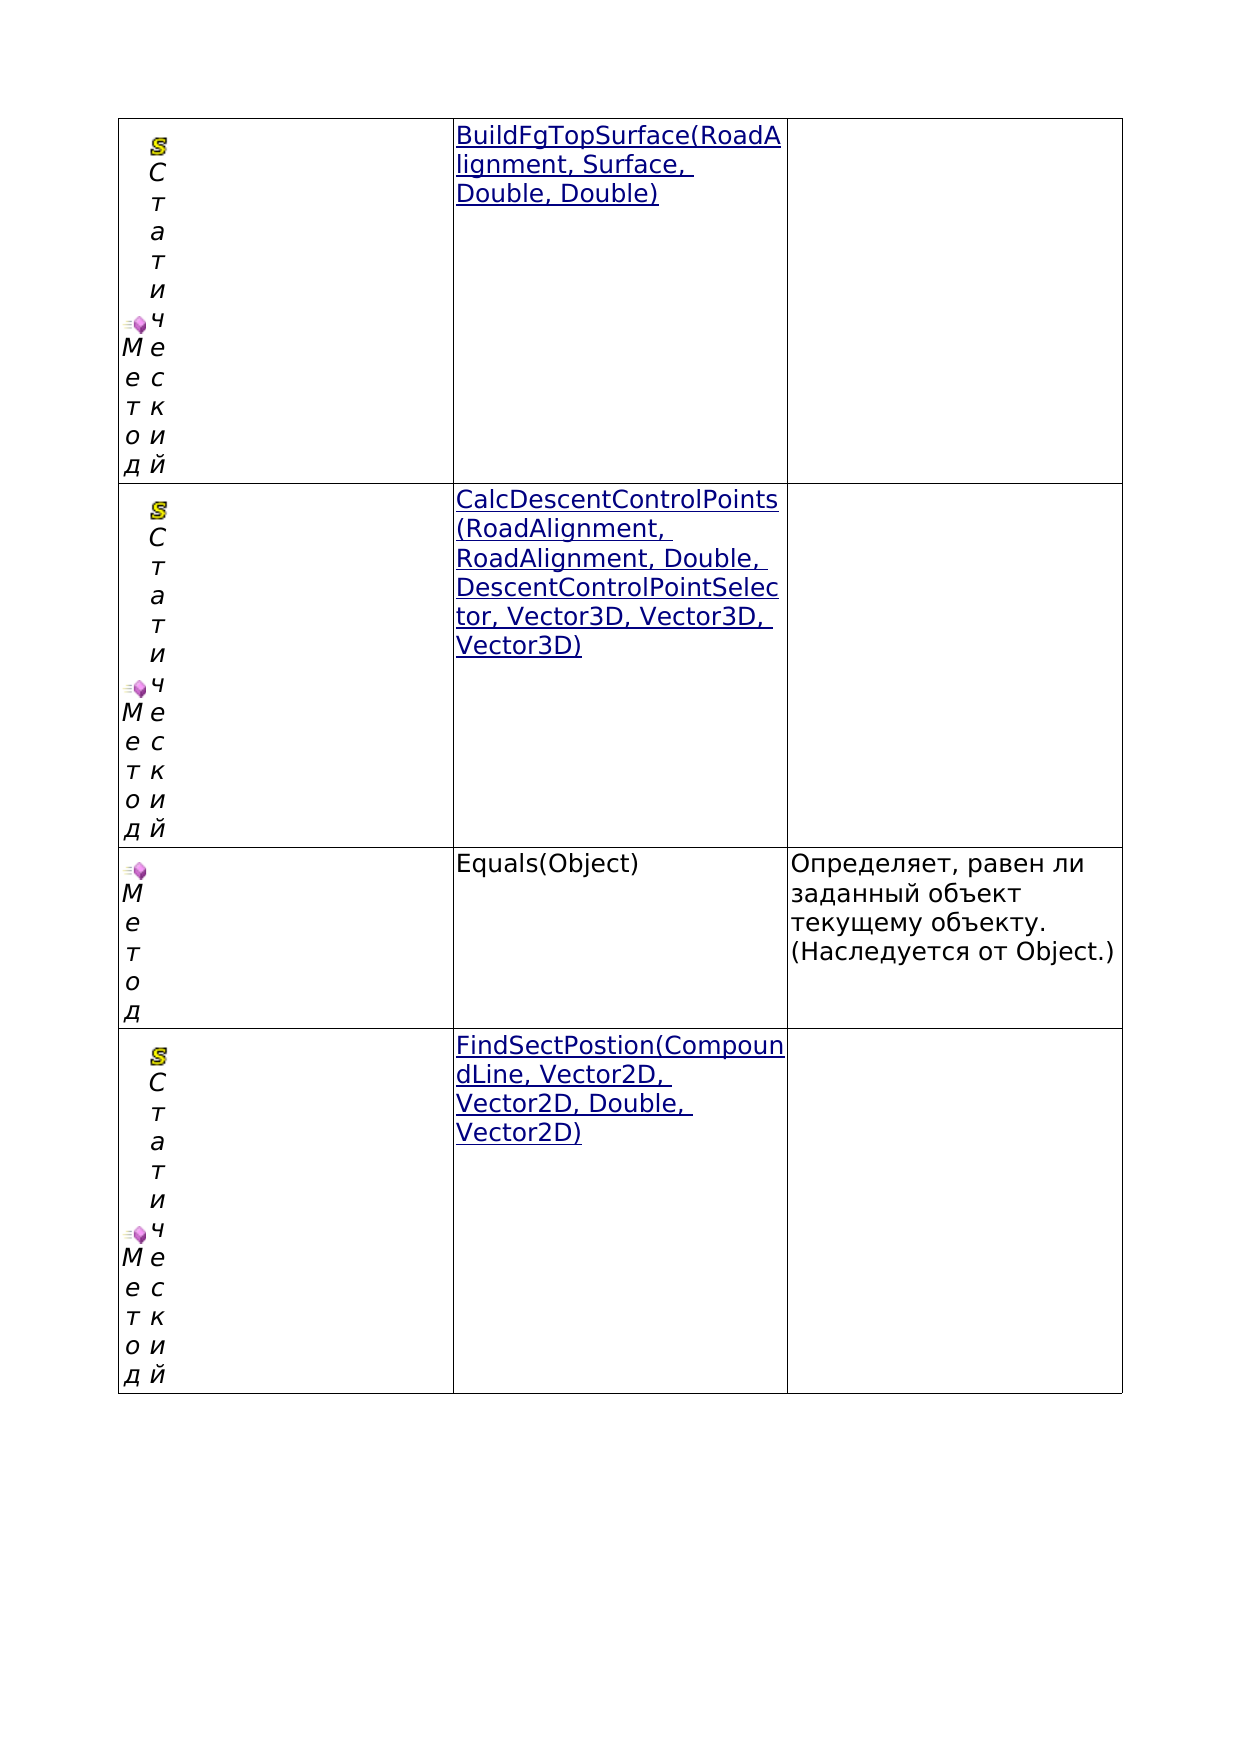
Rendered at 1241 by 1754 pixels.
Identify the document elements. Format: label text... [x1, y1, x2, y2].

table_cell FindSectPostion(CompoundLine, Vector2D, Vector2D, Double, Vector2D) [454, 1029, 787, 1392]
table_cell [788, 484, 1122, 847]
table_cell [788, 1029, 1122, 1392]
table_cell CalcDescentControlPoints(RoadAlignment, RoadAlignment, Double, DescentControlPointSelector, Vector3D, Vector3D, Vector3D) [454, 484, 787, 847]
table_cell BuildFgTopSurface(RoadAlignment, Surface, Double, Double) [454, 119, 787, 482]
table_cell [119, 1029, 453, 1392]
picture [121, 1226, 146, 1244]
table_cell Equals(Object) [454, 848, 787, 1028]
table_cell [788, 119, 1122, 482]
table_cell [119, 484, 453, 847]
picture [121, 680, 146, 698]
table_cell [119, 119, 453, 482]
picture [121, 316, 146, 334]
table_cell Определяет, равен ли заданный объект текущему объекту. (Наследуется от Object.) [788, 848, 1122, 1028]
picture [146, 497, 172, 523]
picture [121, 862, 147, 880]
picture [146, 1043, 172, 1069]
picture [146, 133, 172, 159]
table_cell [119, 848, 453, 1028]
